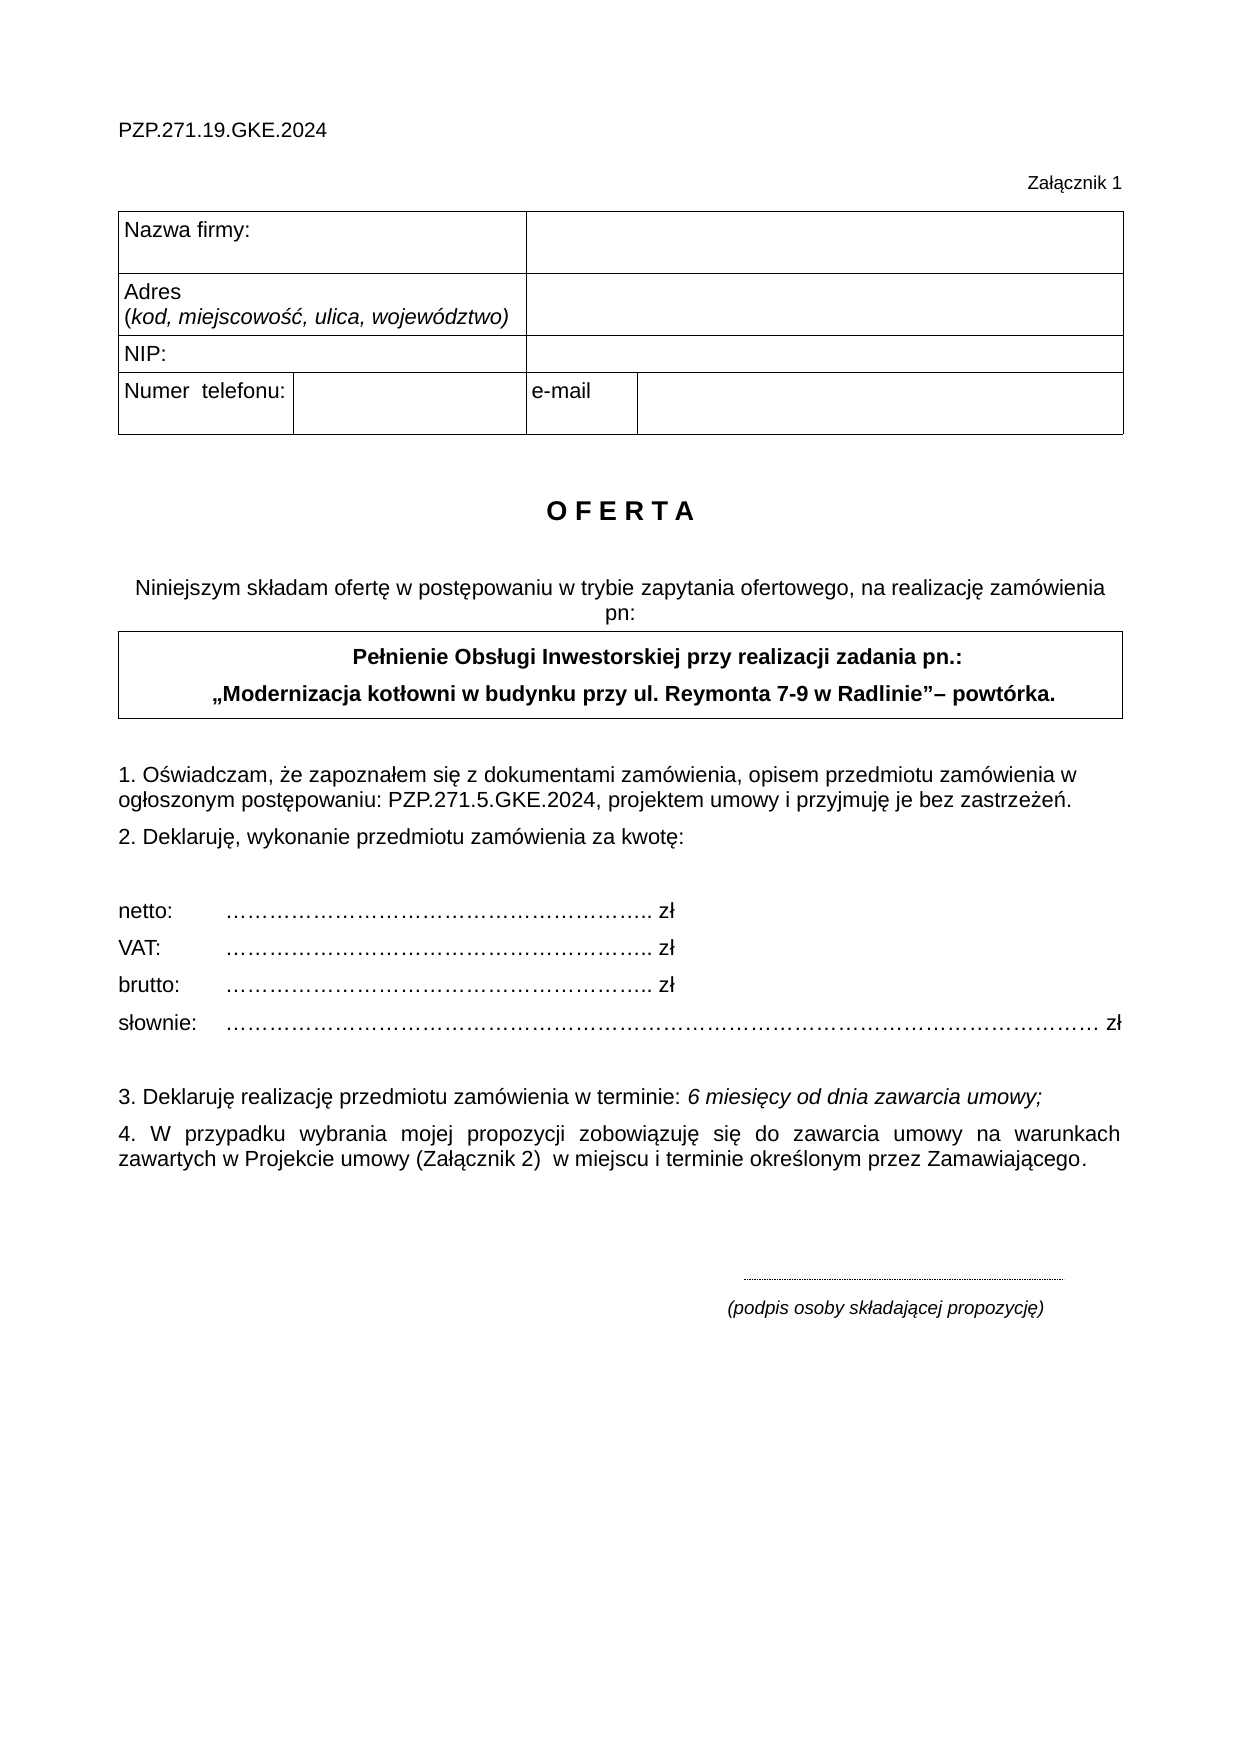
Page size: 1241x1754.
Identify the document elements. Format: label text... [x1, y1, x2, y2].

table_cell słownie: [118, 1004, 225, 1041]
table_cell VAT: [118, 929, 225, 966]
table_cell e-mail [527, 373, 637, 434]
text 3. Deklaruję realizację przedmiotu zamówienia w terminie: 6 miesięcy od dnia zawarcia umowy; [118, 1084, 1122, 1109]
table_header Pełnienie Obsługi Inwestorskiej przy realizacji zadania pn.: „Modernizacja kotłowni w budynku przy ul. Reymonta 7-9 w Radlinie”– powtórka. [119, 632, 1122, 718]
table_cell ………………………………………………….. zł [225, 929, 1122, 966]
text O F E R T A [118, 494, 1122, 526]
table_cell Numer telefonu: [119, 373, 293, 434]
table_cell [527, 274, 1123, 335]
table_cell ………………………………………………….. zł [225, 966, 679, 1003]
text Załącznik 1 [118, 172, 1122, 193]
table_header Nazwa firmy: [119, 212, 526, 273]
table_cell [638, 373, 1123, 434]
table_header [527, 212, 1123, 273]
table_cell brutto: [118, 966, 225, 1003]
text 1. Oświadczam, że zapoznałem się z dokumentami zamówienia, opisem przedmiotu zamówienia w ogłoszonym postępowaniu: PZP.271.5.GKE.2024, projektem umowy i przyjmuję je bez zastrzeżeń. [118, 762, 1122, 812]
text (podpis osoby składającej propozycję) [118, 1294, 1122, 1319]
text 2. Deklaruję, wykonanie przedmiotu zamówienia za kwotę: [118, 824, 1122, 849]
text Niniejszym składam ofertę w postępowaniu w trybie zapytania ofertowego, na realizację zamówienia pn: [118, 575, 1122, 625]
table_cell Adres (kod, miejscowość, ulica, województwo) [119, 274, 526, 335]
table_cell [294, 373, 526, 434]
table_cell [527, 336, 1123, 372]
table_cell NIP: [119, 336, 526, 372]
table_cell [679, 966, 1122, 1003]
table_cell ………………………………………………………………………………………………………… zł [225, 1004, 1122, 1041]
text 4. W przypadku wybrania mojej propozycji zobowiązuję się do zawarcia umowy na warunkach zawartych w Projekcie umowy (Załącznik 2) w miejscu i terminie określonym przez Zamawiającego. [118, 1121, 1122, 1171]
table_header ………………………………………………….. zł [225, 892, 1122, 929]
table_header netto: [118, 892, 225, 929]
